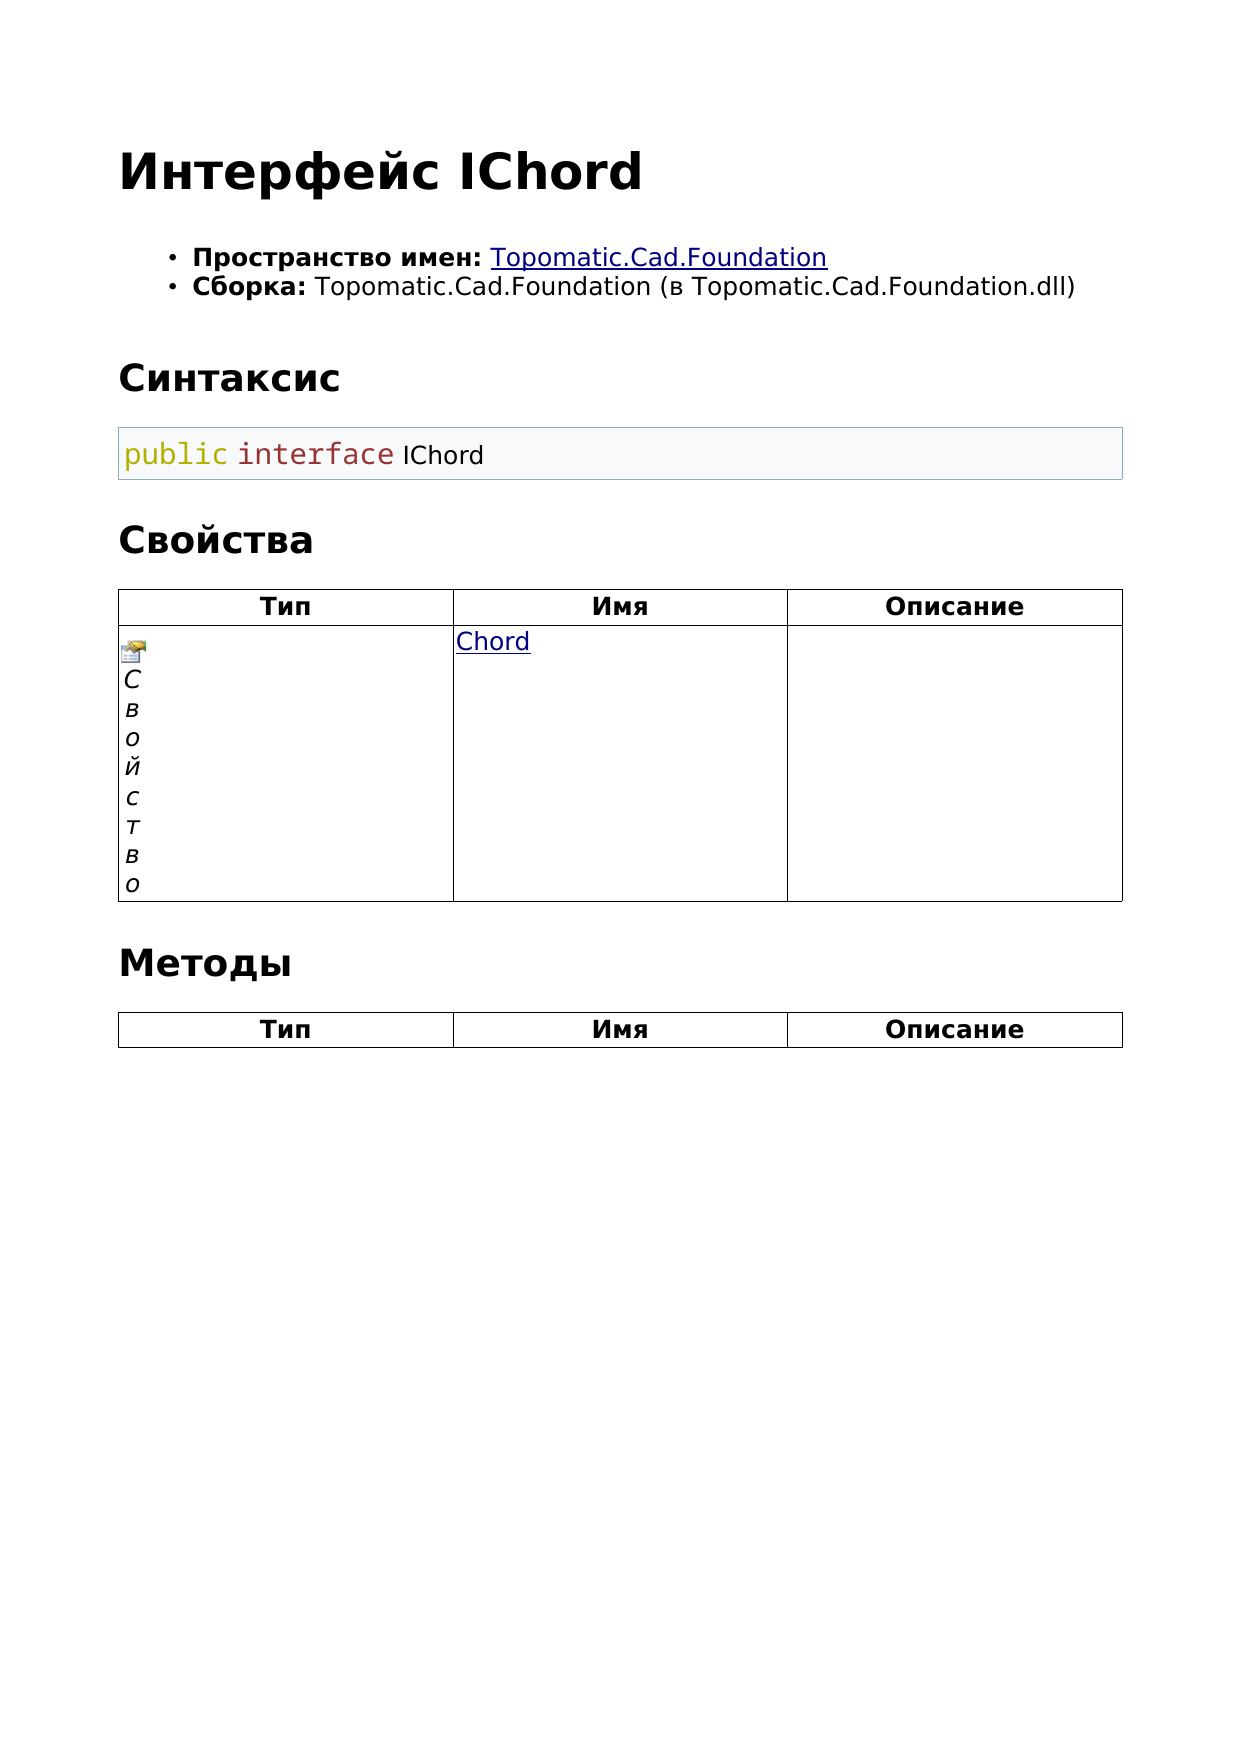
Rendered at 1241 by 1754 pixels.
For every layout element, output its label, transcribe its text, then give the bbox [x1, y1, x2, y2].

table_header Тип [119, 590, 453, 624]
picture [121, 640, 147, 665]
table_header public interface IChord [119, 428, 1122, 478]
table_header Описание [788, 590, 1122, 624]
subtitle Интерфейс IChord [118, 143, 1122, 201]
table_header Имя [454, 590, 787, 624]
table_cell [788, 626, 1122, 901]
table_cell Chord [454, 626, 787, 901]
table_header Описание [788, 1013, 1122, 1047]
list Сборка: Topomatic.Cad.Foundation (в Topomatic.Cad.Foundation.dll) [177, 272, 1122, 302]
table_header Имя [454, 1013, 787, 1047]
subtitle Синтаксис [118, 356, 1122, 400]
subtitle Методы [118, 941, 1122, 985]
subtitle Свойства [118, 518, 1122, 562]
table_cell [119, 626, 453, 901]
table_header Тип [119, 1013, 453, 1047]
list Пространство имен: Topomatic.Cad.Foundation [177, 243, 1122, 272]
